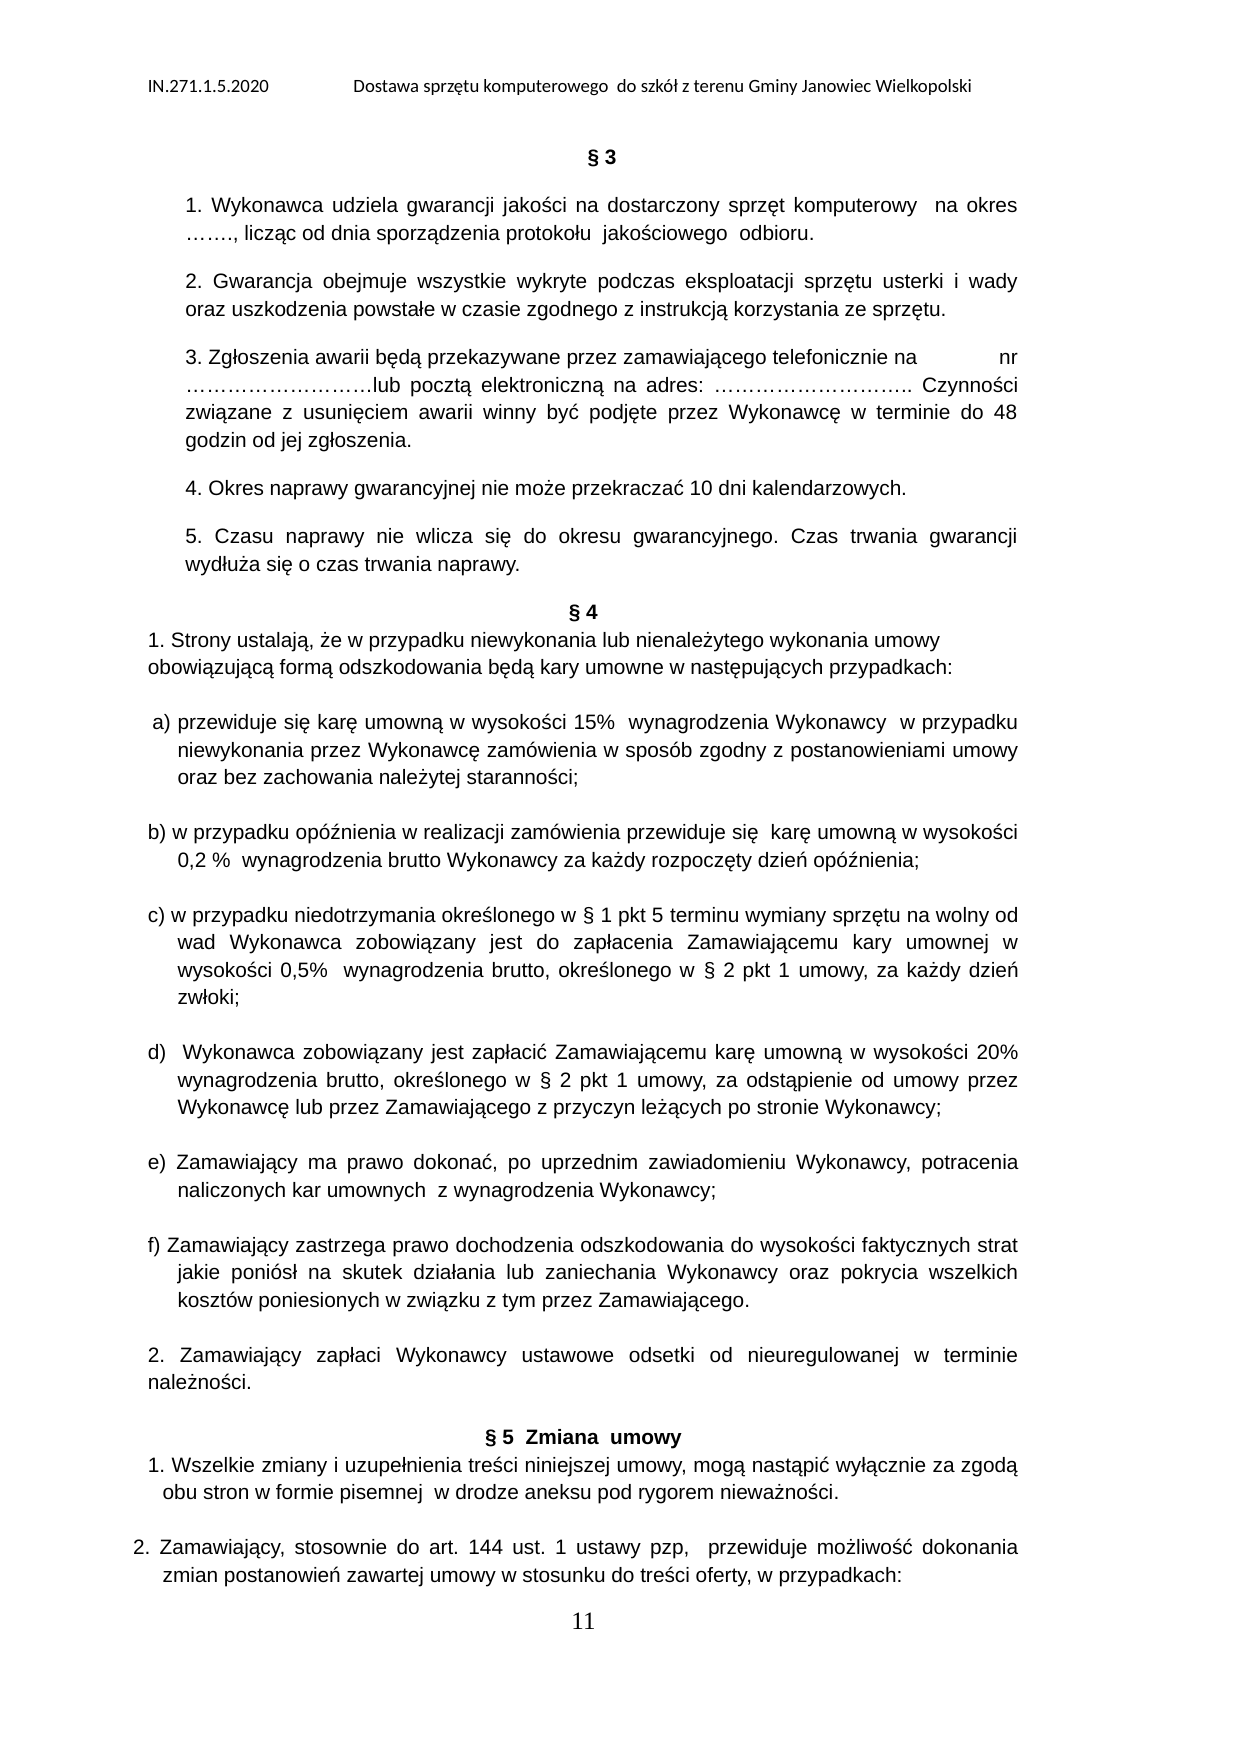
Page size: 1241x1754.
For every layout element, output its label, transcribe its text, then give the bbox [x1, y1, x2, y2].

text 2. Zamawiający, stosownie do art. 144 ust. 1 ustawy pzp, przewiduje możliwość dokonania zmian postanowień zawartej umowy w stosunku do treści oferty, w przypadkach: [133, 1535, 1019, 1586]
list 1. Wykonawca udziela gwarancji jakości na dostarczony sprzęt komputerowy na okres ……., licząc od dnia sporządzenia protokołu jakościowego odbioru. [185, 193, 1019, 245]
list 3. Zgłoszenia awarii będą przekazywane przez zamawiającego telefonicznie na nr ………………………lub pocztą elektroniczną na adres: ……………………….. Czynności związane z usunięciem awarii winny być podjęte przez Wykonawcę w terminie do 48 godzin od jej zgłoszenia. [185, 345, 1019, 451]
text § 4 [148, 600, 1019, 624]
list 4. Okres naprawy gwarancyjnej nie może przekraczać 10 dni kalendarzowych. [185, 476, 1019, 500]
list § 3 [185, 145, 1019, 169]
text c) w przypadku niedotrzymania określonego w § 1 pkt 5 terminu wymiany sprzętu na wolny od wad Wykonawca zobowiązany jest do zapłacenia Zamawiającemu kary umownej w wysokości 0,5% wynagrodzenia brutto, określonego w § 2 pkt 1 umowy, za każdy dzień zwłoki; [148, 902, 1019, 1009]
text d) Wykonawca zobowiązany jest zapłacić Zamawiającemu karę umowną w wysokości 20% wynagrodzenia brutto, określonego w § 2 pkt 1 umowy, za odstąpienie od umowy przez Wykonawcę lub przez Zamawiającego z przyczyn leżących po stronie Wykonawcy; [148, 1040, 1019, 1119]
text a) przewiduje się karę umowną w wysokości 15% wynagrodzenia Wykonawcy w przypadku niewykonania przez Wykonawcę zamówienia w sposób zgodny z postanowieniami umowy oraz bez zachowania należytej staranności; [118, 710, 1019, 789]
text § 5 Zmiana umowy [148, 1425, 1019, 1449]
text 1. Wszelkie zmiany i uzupełnienia treści niniejszej umowy, mogą nastąpić wyłącznie za zgodą obu stron w formie pisemnej w drodze aneksu pod rygorem nieważności. [148, 1452, 1019, 1504]
text 2. Zamawiający zapłaci Wykonawcy ustawowe odsetki od nieuregulowanej w terminie należności. [148, 1342, 1019, 1394]
list 5. Czasu naprawy nie wlicza się do okresu gwarancyjnego. Czas trwania gwarancji wydłuża się o czas trwania naprawy. [185, 524, 1019, 576]
text e) Zamawiający ma prawo dokonać, po uprzednim zawiadomieniu Wykonawcy, potracenia naliczonych kar umownych z wynagrodzenia Wykonawcy; [148, 1150, 1019, 1201]
text f) Zamawiający zastrzega prawo dochodzenia odszkodowania do wysokości faktycznych strat jakie poniósł na skutek działania lub zaniechania Wykonawcy oraz pokrycia wszelkich kosztów poniesionych w związku z tym przez Zamawiającego. [148, 1232, 1019, 1311]
text b) w przypadku opóźnienia w realizacji zamówienia przewiduje się karę umowną w wysokości 0,2 % wynagrodzenia brutto Wykonawcy za każdy rozpoczęty dzień opóźnienia; [148, 820, 1019, 871]
list 2. Gwarancja obejmuje wszystkie wykryte podczas eksploatacji sprzętu usterki i wady oraz uszkodzenia powstałe w czasie zgodnego z instrukcją korzystania ze sprzętu. [185, 269, 1019, 321]
text 1. Strony ustalają, że w przypadku niewykonania lub nienależytego wykonania umowy obowiązującą formą odszkodowania będą kary umowne w następujących przypadkach: [148, 627, 1019, 679]
